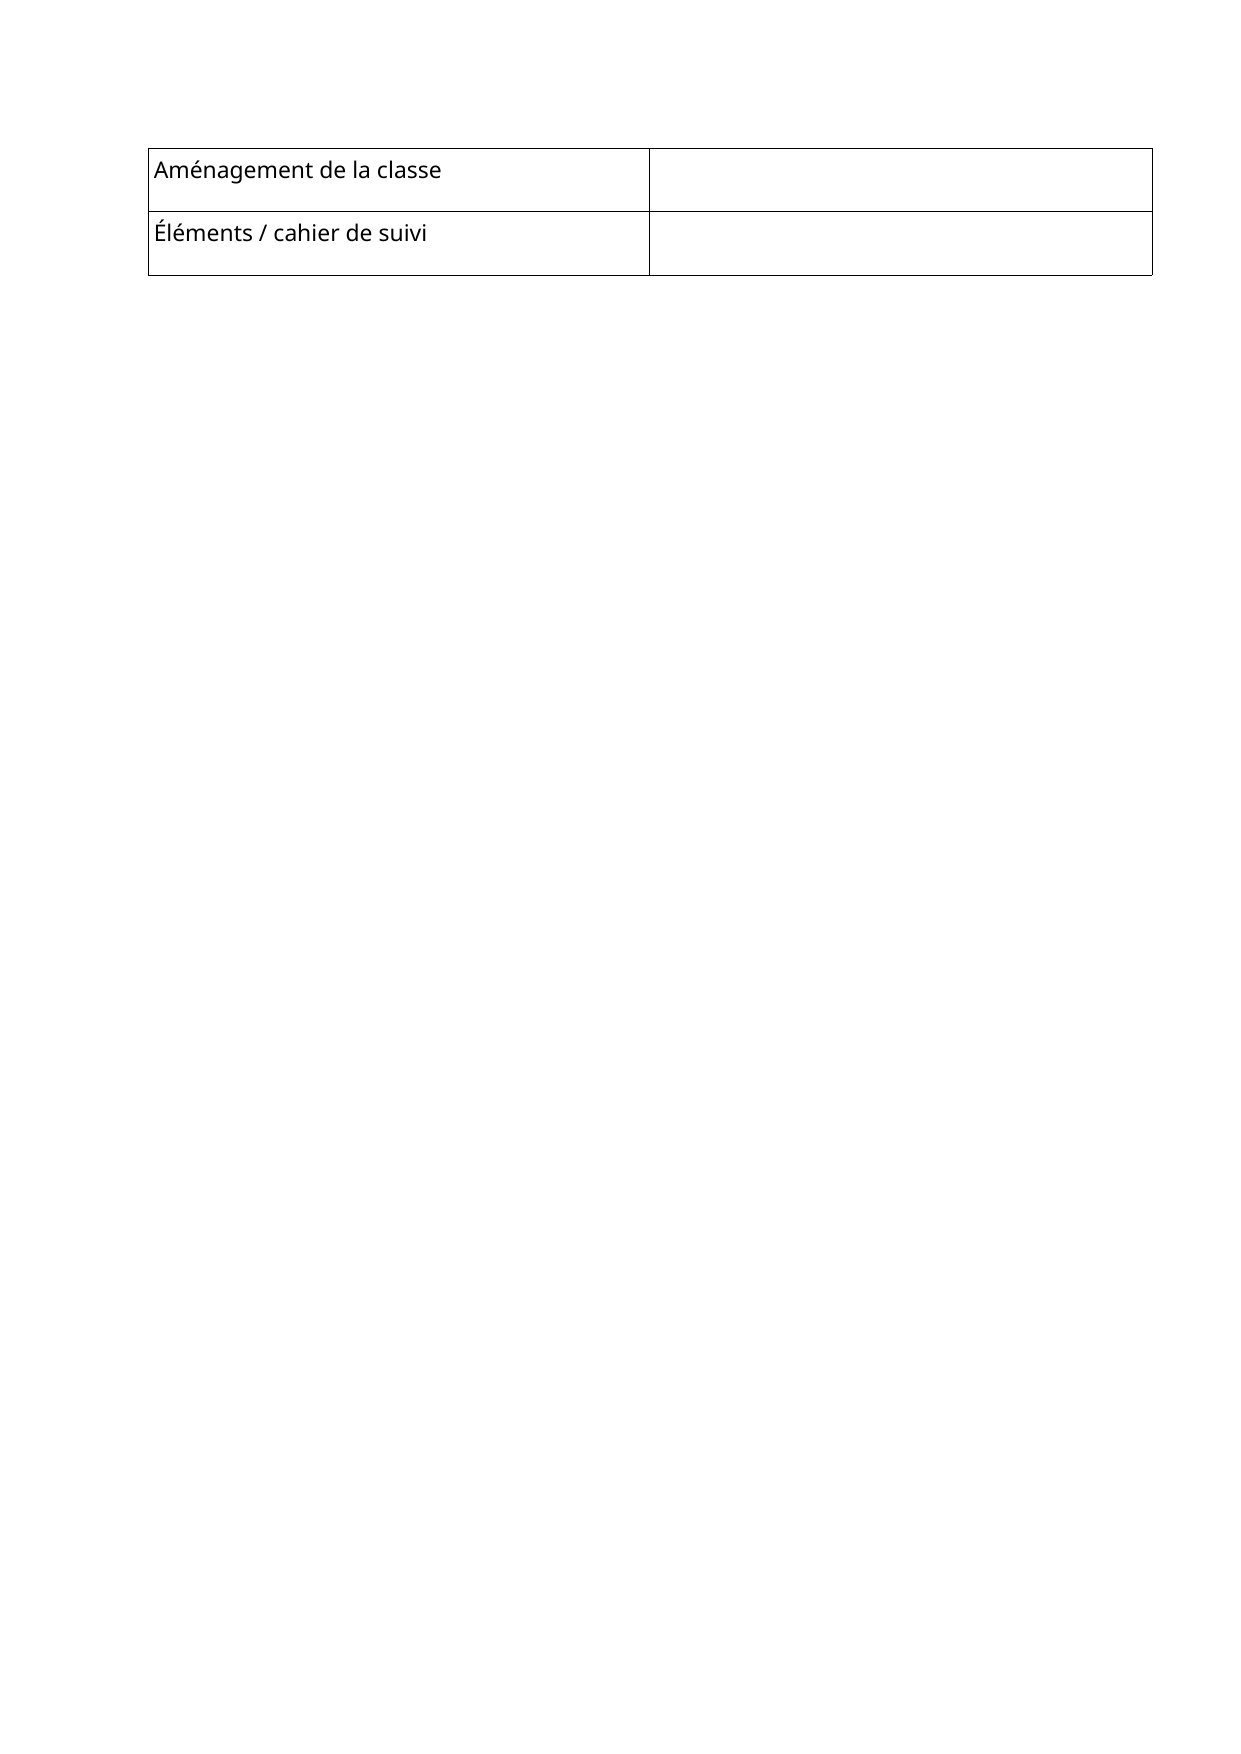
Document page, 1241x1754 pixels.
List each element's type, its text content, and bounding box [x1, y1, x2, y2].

table_cell Éléments / cahier de suivi [149, 212, 649, 275]
table_cell Aménagement de la classe [149, 149, 649, 211]
table_cell [650, 212, 1152, 275]
table_cell [650, 149, 1152, 211]
